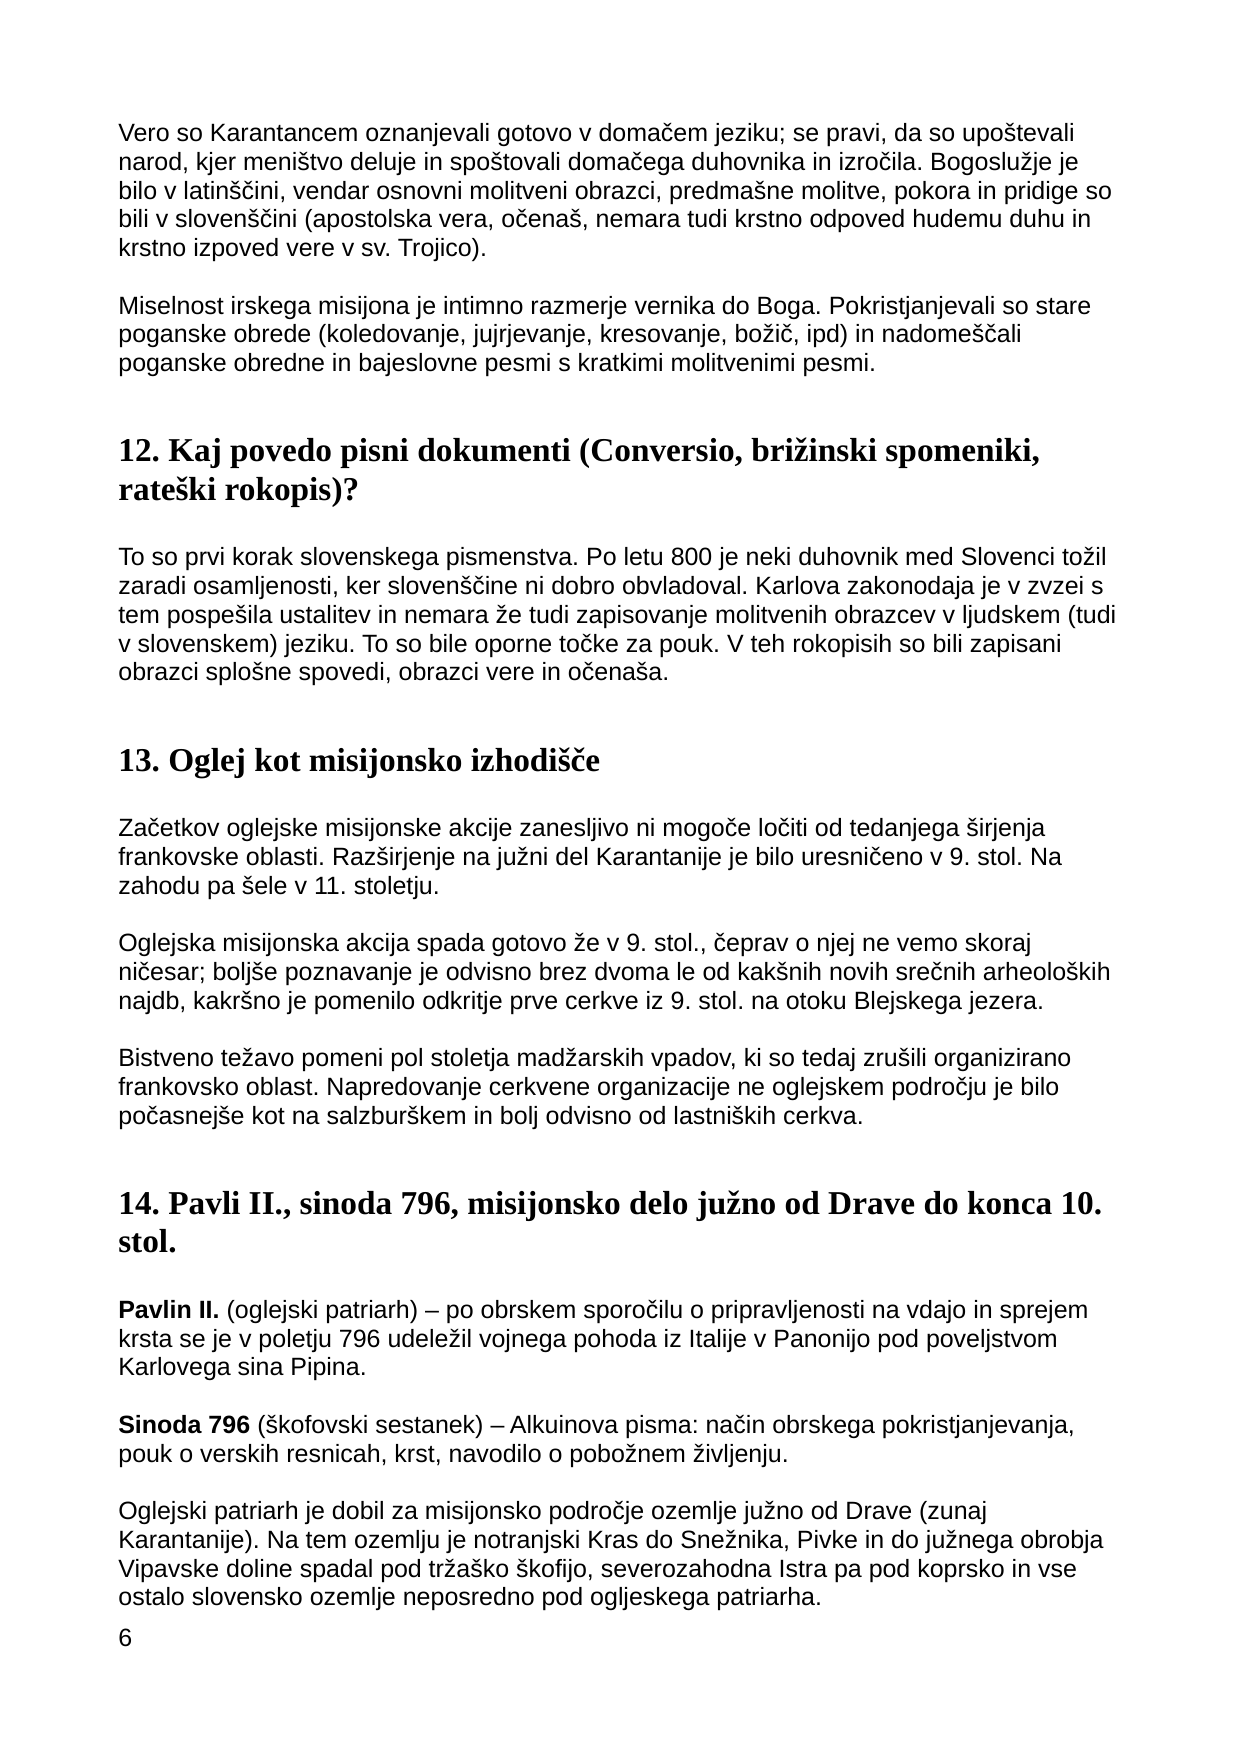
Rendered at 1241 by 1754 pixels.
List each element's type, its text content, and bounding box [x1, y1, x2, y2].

text To so prvi korak slovenskega pismenstva. Po letu 800 je neki duhovnik med Slovenci tožil zaradi osamljenosti, ker slovenščine ni dobro obvladoval. Karlova zakonodaja je v zvzei s tem pospešila ustalitev in nemara že tudi zapisovanje molitvenih obrazcev v ljudskem (tudi v slovenskem) jeziku. To so bile oporne točke za pouk. V teh rokopisih so bili zapisani obrazci splošne spovedi, obrazci vere in očenaša. [118, 542, 1122, 686]
text Začetkov oglejske misijonske akcije zanesljivo ni mogoče ločiti od tedanjega širjenja frankovske oblasti. Razširjenje na južni del Karantanije je bilo uresničeno v 9. stol. Na zahodu pa šele v 11. stoletju. [118, 813, 1122, 899]
text Sinoda 796 (škofovski sestanek) – Alkuinova pisma: način obrskega pokristjanjevanja, pouk o verskih resnicah, krst, navodilo o pobožnem življenju. [118, 1410, 1122, 1467]
text Oglejska misijonska akcija spada gotovo že v 9. stol., čeprav o njej ne vemo skoraj ničesar; boljše poznavanje je odvisno brez dvoma le od kakšnih novih srečnih arheoloških najdb, kakršno je pomenilo odkritje prve cerkve iz 9. stol. na otoku Blejskega jezera. [118, 928, 1122, 1014]
text Pavlin II. (oglejski patriarh) – po obrskem sporočilu o pripravljenosti na vdajo in sprejem krsta se je v poletju 796 udeležil vojnega pohoda iz Italije v Panonijo pod poveljstvom Karlovega sina Pipina. [118, 1295, 1122, 1381]
subtitle 12. Kaj povedo pisni dokumenti (Conversio, brižinski spomeniki, rateški rokopis)? [118, 431, 1122, 507]
text Oglejski patriarh je dobil za misijonsko področje ozemlje južno od Drave (zunaj Karantanije). Na tem ozemlju je notranjski Kras do Snežnika, Pivke in do južnega obrobja Vipavske doline spadal pod tržaško škofijo, severozahodna Istra pa pod koprsko in vse ostalo slovensko ozemlje neposredno pod ogljeskega patriarha. [118, 1496, 1122, 1611]
text Bistveno težavo pomeni pol stoletja madžarskih vpadov, ki so tedaj zrušili organizirano frankovsko oblast. Napredovanje cerkvene organizacije ne oglejskem področju je bilo počasnejše kot na salzburškem in bolj odvisno od lastniških cerkva. [118, 1043, 1122, 1129]
subtitle 14. Pavli II., sinoda 796, misijonsko delo južno od Drave do konca 10. stol. [118, 1183, 1122, 1260]
subtitle 13. Oglej kot misijonsko izhodišče [118, 740, 1122, 778]
text Vero so Karantancem oznanjevali gotovo v domačem jeziku; se pravi, da so upoštevali narod, kjer meništvo deluje in spoštovali domačega duhovnika in izročila. Bogoslužje je bilo v latinščini, vendar osnovni molitveni obrazci, predmašne molitve, pokora in pridige so bili v slovenščini (apostolska vera, očenaš, nemara tudi krstno odpoved hudemu duhu in krstno izpoved vere v sv. Trojico). [118, 118, 1122, 262]
text Miselnost irskega misijona je intimno razmerje vernika do Boga. Pokristjanjevali so stare poganske obrede (koledovanje, jujrjevanje, kresovanje, božič, ipd) in nadomeščali poganske obredne in bajeslovne pesmi s kratkimi molitvenimi pesmi. [118, 291, 1122, 377]
